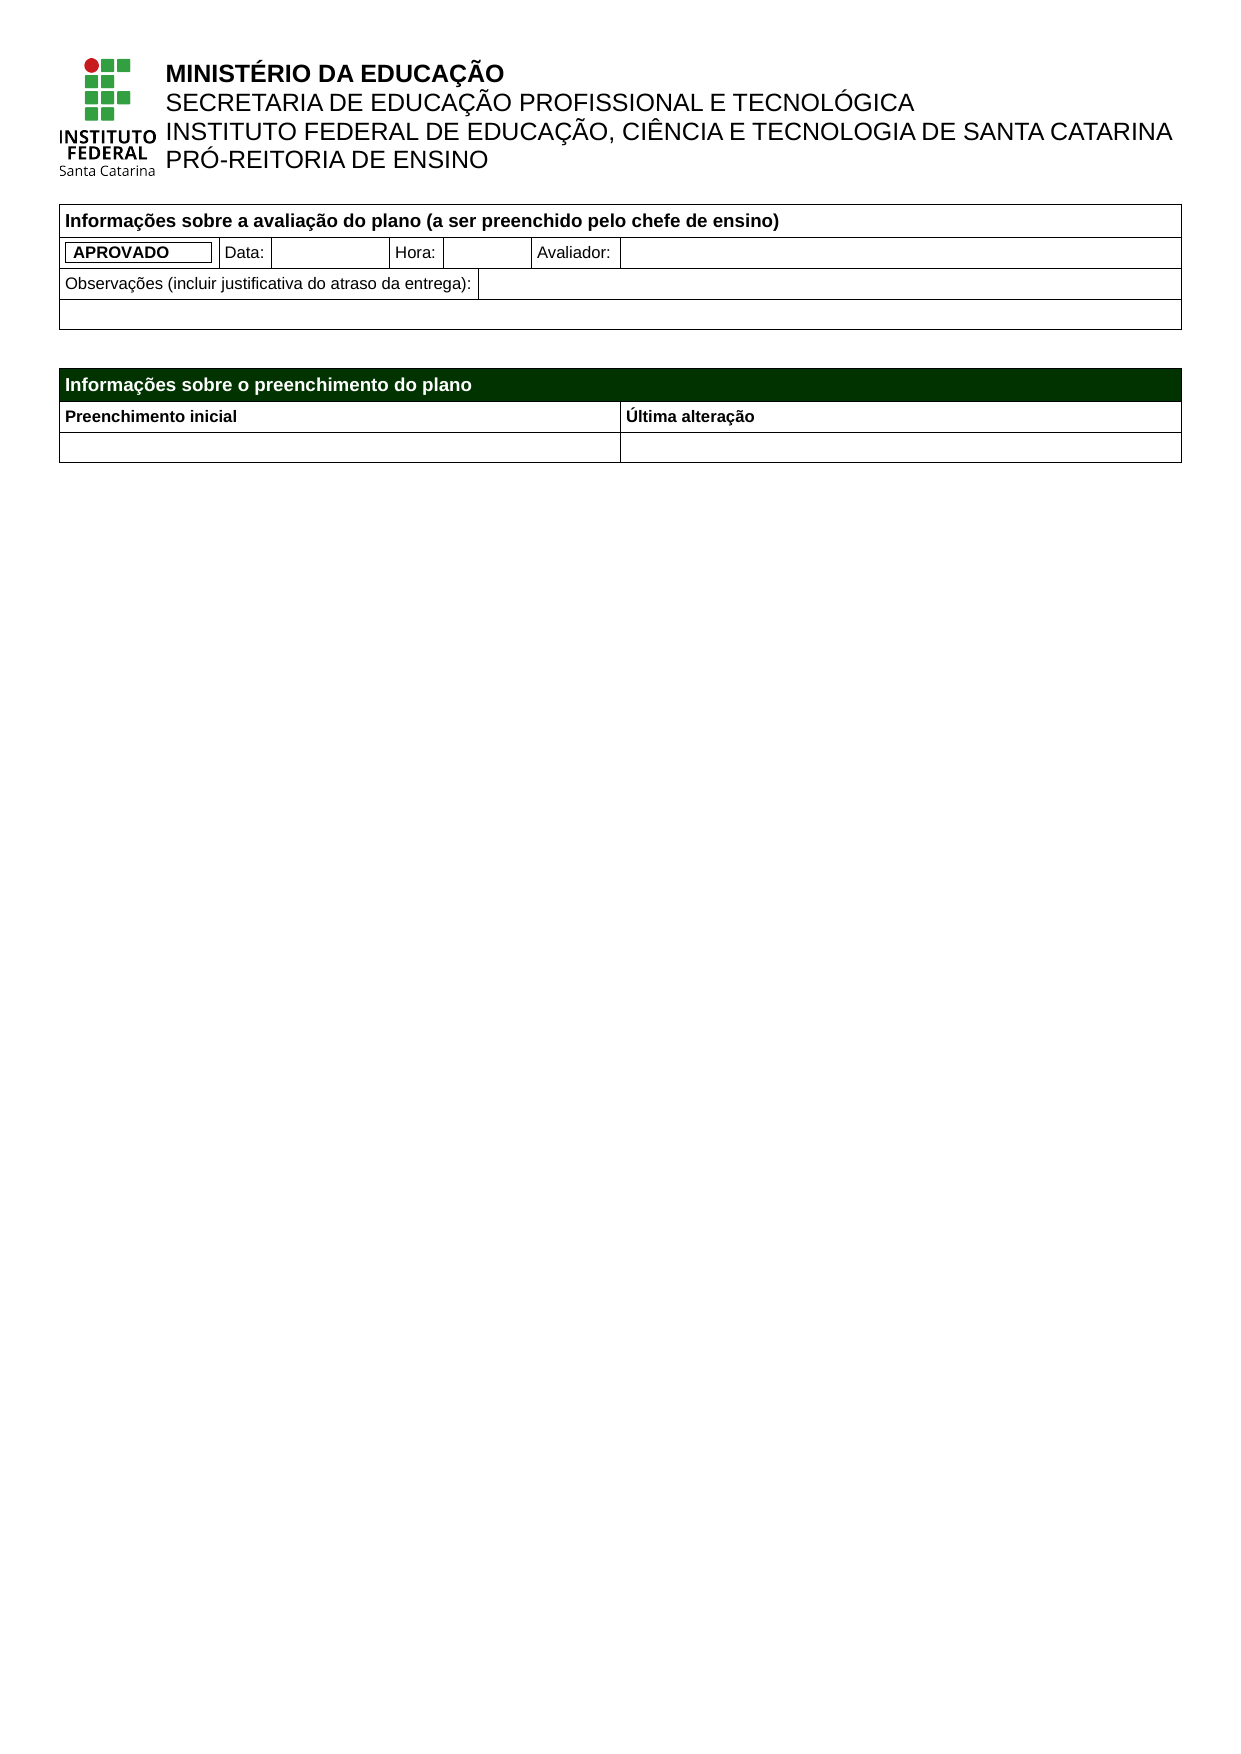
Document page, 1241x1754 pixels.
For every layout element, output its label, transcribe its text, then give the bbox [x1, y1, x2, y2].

table_header Informações sobre a avaliação do plano (a ser preenchido pelo chefe de ensino) [60, 205, 1181, 237]
table_cell Preenchimento inicial [60, 402, 620, 432]
table_header Informações sobre o preenchimento do plano [60, 369, 1181, 401]
picture [60, 58, 156, 176]
table_cell Observações (incluir justificativa do atraso da entrega): [60, 269, 478, 298]
table_cell [272, 238, 389, 268]
table_cell Hora: [390, 238, 443, 268]
table_cell [479, 269, 1181, 298]
table_cell Última alteração [621, 402, 1181, 432]
table_cell [444, 238, 531, 268]
table_cell [60, 238, 219, 268]
table_cell [621, 433, 1181, 462]
table_cell Avaliador: [532, 238, 620, 268]
table_cell [60, 300, 1181, 329]
table_cell [60, 433, 620, 462]
table_cell [621, 238, 1181, 268]
table_cell Data: [220, 238, 271, 268]
